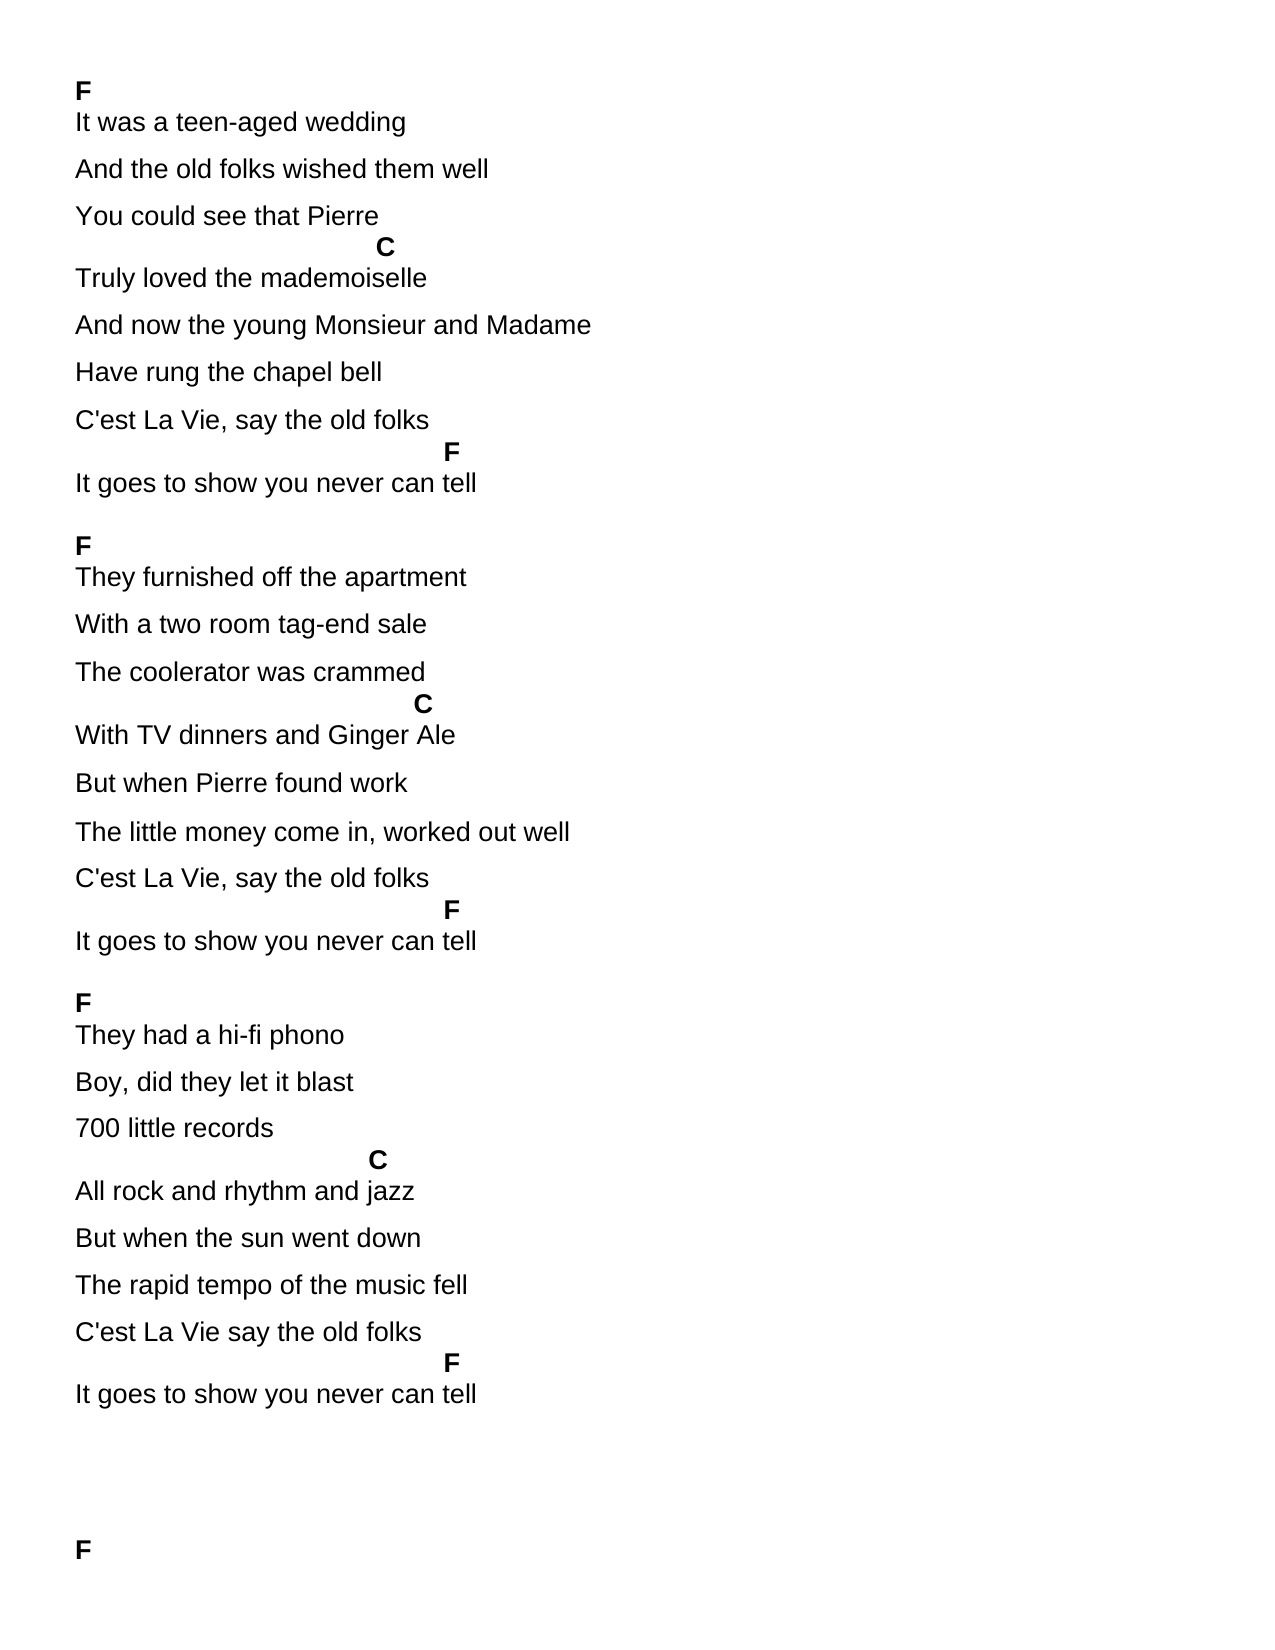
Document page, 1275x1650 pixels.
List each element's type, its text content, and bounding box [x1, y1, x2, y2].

text C [75, 688, 1200, 719]
text And now the young Monsieur and Madame [75, 309, 1200, 341]
text The little money come in, worked out well [75, 816, 1200, 847]
text F [75, 987, 1200, 1019]
text You could see that Pierre [75, 200, 1200, 231]
text F [75, 1347, 1200, 1378]
text It was a teen-aged wedding [75, 106, 1200, 137]
text With TV dinners and Ginger Ale [75, 719, 1200, 750]
text The coolerator was crammed [75, 655, 1200, 688]
text But when Pierre found work [75, 766, 1200, 799]
text The rapid tempo of the music fell [75, 1269, 1200, 1300]
text F [75, 894, 1200, 925]
text It goes to show you never can tell [75, 925, 1200, 956]
text With a two room tag-end sale [75, 608, 1200, 639]
text F [75, 530, 1200, 561]
text 700 little records [75, 1112, 1200, 1144]
text Boy, did they let it blast [75, 1066, 1200, 1097]
text It goes to show you never can tell [75, 1378, 1200, 1409]
text They had a hi-fi phono [75, 1019, 1200, 1050]
text All rock and rhythm and jazz [75, 1175, 1200, 1206]
text C [75, 231, 1200, 262]
text C'est La Vie, say the old folks [75, 862, 1200, 894]
text It goes to show you never can tell [75, 467, 1200, 499]
text They furnished off the apartment [75, 561, 1200, 592]
text And the old folks wished them well [75, 153, 1200, 184]
text Truly loved the mademoiselle [75, 262, 1200, 294]
text C [75, 1144, 1200, 1175]
text Have rung the chapel bell [75, 356, 1200, 387]
text But when the sun went down [75, 1222, 1200, 1253]
text C'est La Vie, say the old folks [75, 403, 1200, 436]
text C'est La Vie say the old folks [75, 1316, 1200, 1347]
text F [75, 436, 1200, 467]
text F [75, 75, 1200, 106]
text F [75, 1534, 1200, 1566]
